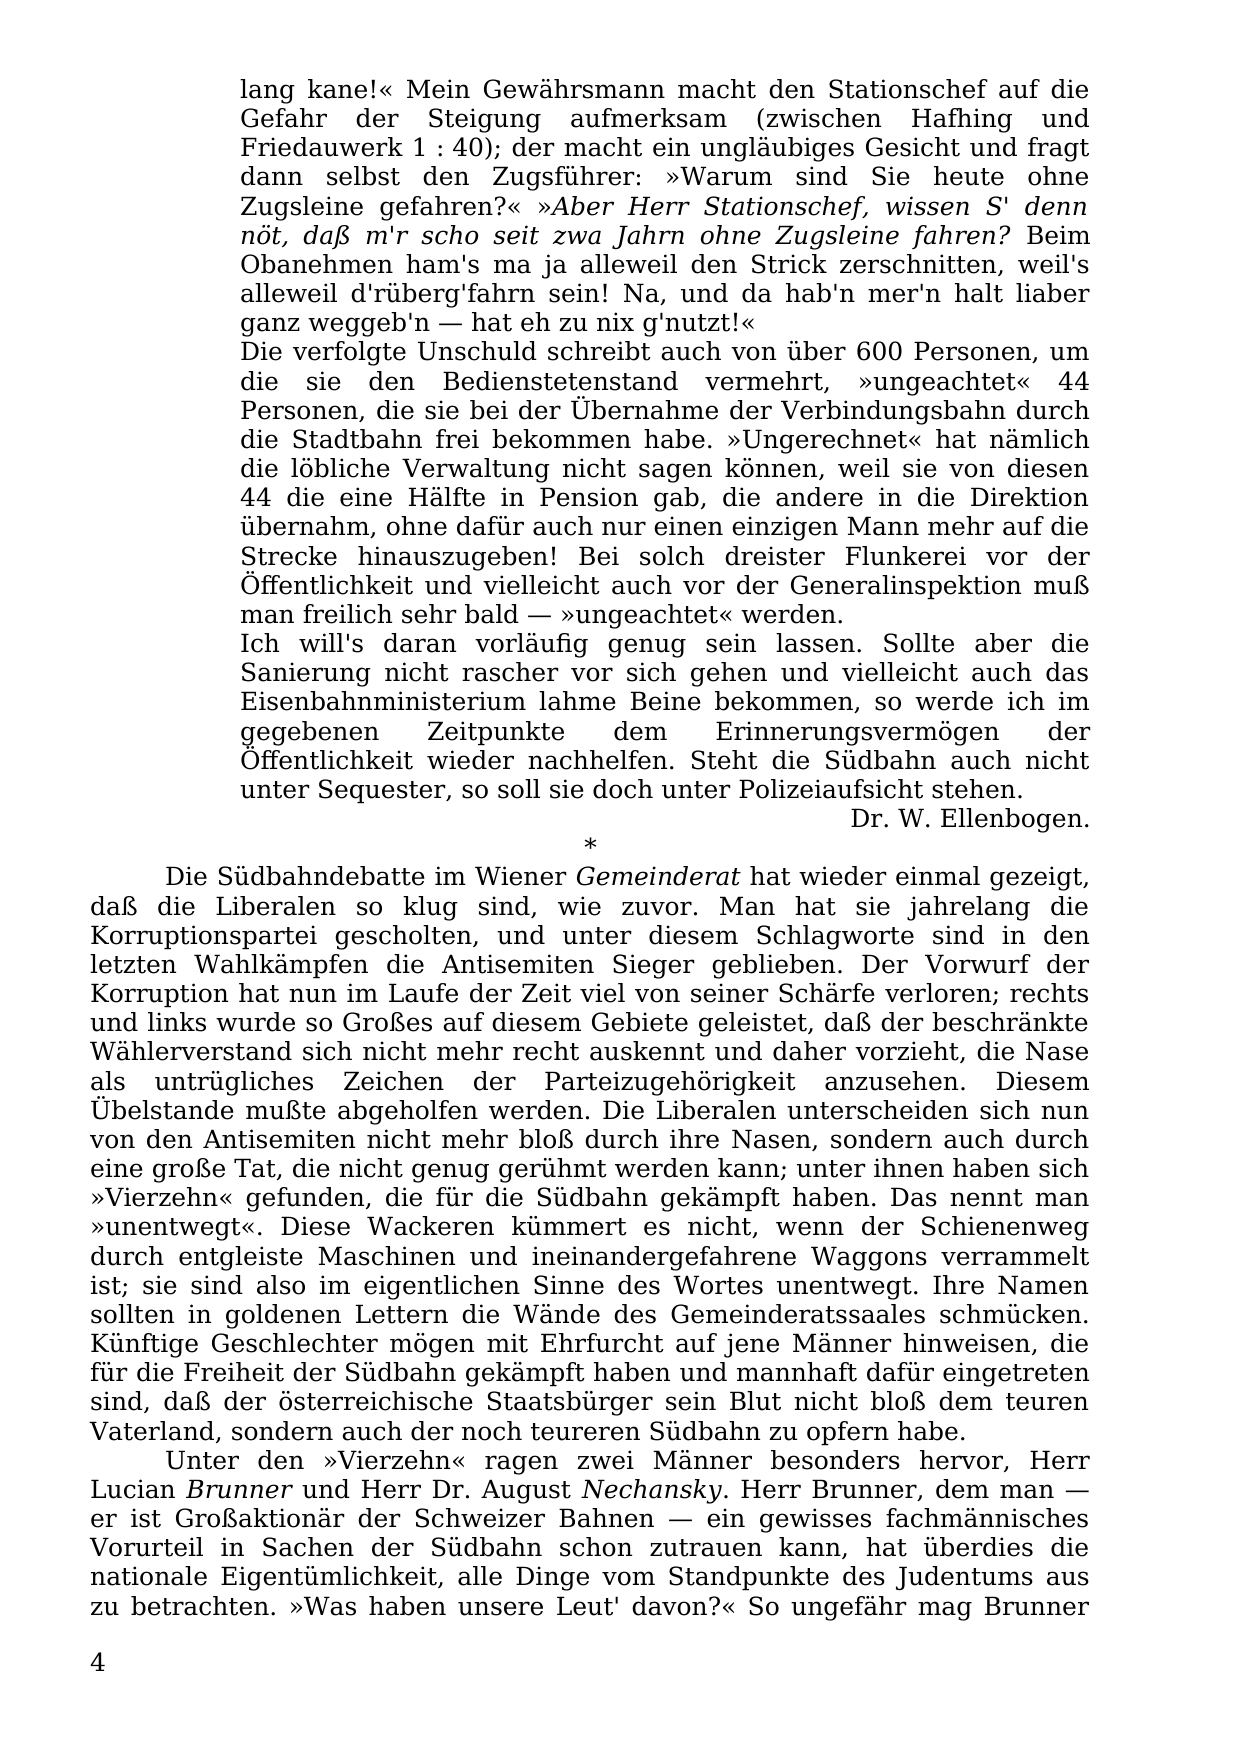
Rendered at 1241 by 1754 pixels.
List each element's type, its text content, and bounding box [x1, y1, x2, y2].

text Ich will's daran vorläufig genug sein lassen. Sollte aber die Sanierung nicht rascher vor sich gehen und vielleicht auch das Eisenbahnministerium lahme Beine bekommen, so werde ich im gegebenen Zeitpunkte dem Erinnerungsvermögen der Öffentlichkeit wieder nachhelfen. Steht die Südbahn auch nicht unter Sequester, so soll sie doch unter Polizeiaufsicht stehen. [240, 629, 1091, 804]
text Unter den »Vierzehn« ragen zwei Männer besonders hervor, Herr Lucian Brunner und Herr Dr. August Nechansky. Herr Brunner, dem man — er ist Großaktionär der Schweizer Bahnen — ein gewisses fachmännisches Vorurteil in Sachen der Südbahn schon zutrauen kann, hat überdies die nationale Eigentümlichkeit, alle Dinge vom Standpunkte des Judentums aus zu betrachten. »Was haben unsere Leut' davon?« So ungefähr mag Brunner [90, 1446, 1091, 1621]
text Dr. W. Ellenbogen. [90, 804, 1091, 833]
text Die verfolgte Unschuld schreibt auch von über 600 Personen, um die sie den Bedienstetenstand vermehrt, »ungeachtet« 44 Personen, die sie bei der Übernahme der Verbindungsbahn durch die Stadtbahn frei bekommen habe. »Ungerechnet« hat nämlich die löbliche Verwaltung nicht sagen können, weil sie von diesen 44 die eine Hälfte in Pension gab, die andere in die Direktion übernahm, ohne dafür auch nur einen einzigen Mann mehr auf die Strecke hinauszugeben! Bei solch dreister Flunkerei vor der Öffentlichkeit und vielleicht auch vor der Generalinspektion muß man freilich sehr bald — »ungeachtet« werden. [240, 337, 1091, 629]
text * [90, 833, 1091, 862]
text Die Südbahndebatte im Wiener Gemeinderat hat wieder einmal gezeigt, daß die Liberalen so klug sind, wie zuvor. Man hat sie jahrelang die Korruptionspartei gescholten, und unter diesem Schlagworte sind in den letzten Wahlkämpfen die Antisemiten Sieger geblieben. Der Vorwurf der Korruption hat nun im Laufe der Zeit viel von seiner Schärfe verloren; rechts und links wurde so Großes auf diesem Gebiete geleistet, daß der beschränkte Wählerverstand sich nicht mehr recht auskennt und daher vorzieht, die Nase als untrügliches Zeichen der Parteizugehörigkeit anzusehen. Diesem Übelstande mußte abgeholfen werden. Die Liberalen unterscheiden sich nun von den Antisemiten nicht mehr bloß durch ihre Nasen, sondern auch durch eine große Tat, die nicht genug gerühmt werden kann; unter ihnen haben sich »Vierzehn« gefunden, die für die Südbahn gekämpft haben. Das nennt man »unentwegt«. Diese Wackeren kümmert es nicht, wenn der Schienenweg durch entgleiste Maschinen und ineinandergefahrene Waggons verrammelt ist; sie sind also im eigentlichen Sinne des Wortes unentwegt. Ihre Namen sollten in goldenen Lettern die Wände des Gemeinderatssaales schmücken. Künftige Geschlechter mögen mit Ehrfurcht auf jene Männer hinweisen, die für die Freiheit der Südbahn gekämpft haben und mannhaft dafür eingetreten sind, daß der österreichische Staatsbürger sein Blut nicht bloß dem teuren Vaterland, sondern auch der noch teureren Südbahn zu opfern habe. [90, 862, 1091, 1446]
text lang kane!« Mein Gewährsmann macht den Stationschef auf die Gefahr der Steigung aufmerksam (zwischen Hafhing und Friedauwerk 1 : 40); der macht ein ungläubiges Gesicht und fragt dann selbst den Zugsführer: »Warum sind Sie heute ohne Zugsleine ge­fahren?« »Aber Herr Stationschef, wissen S' denn nöt, daß m'r scho seit zwa Jahrn ohne Zugsleine fahren? Beim Obanehmen ham's ma ja alleweil den Strick zerschnitten, weil's alleweil d'rüberg'fahrn sein! Na, und da hab'n mer'n halt liaber ganz weggeb'n — hat eh zu nix g'nutzt!« [240, 75, 1091, 337]
